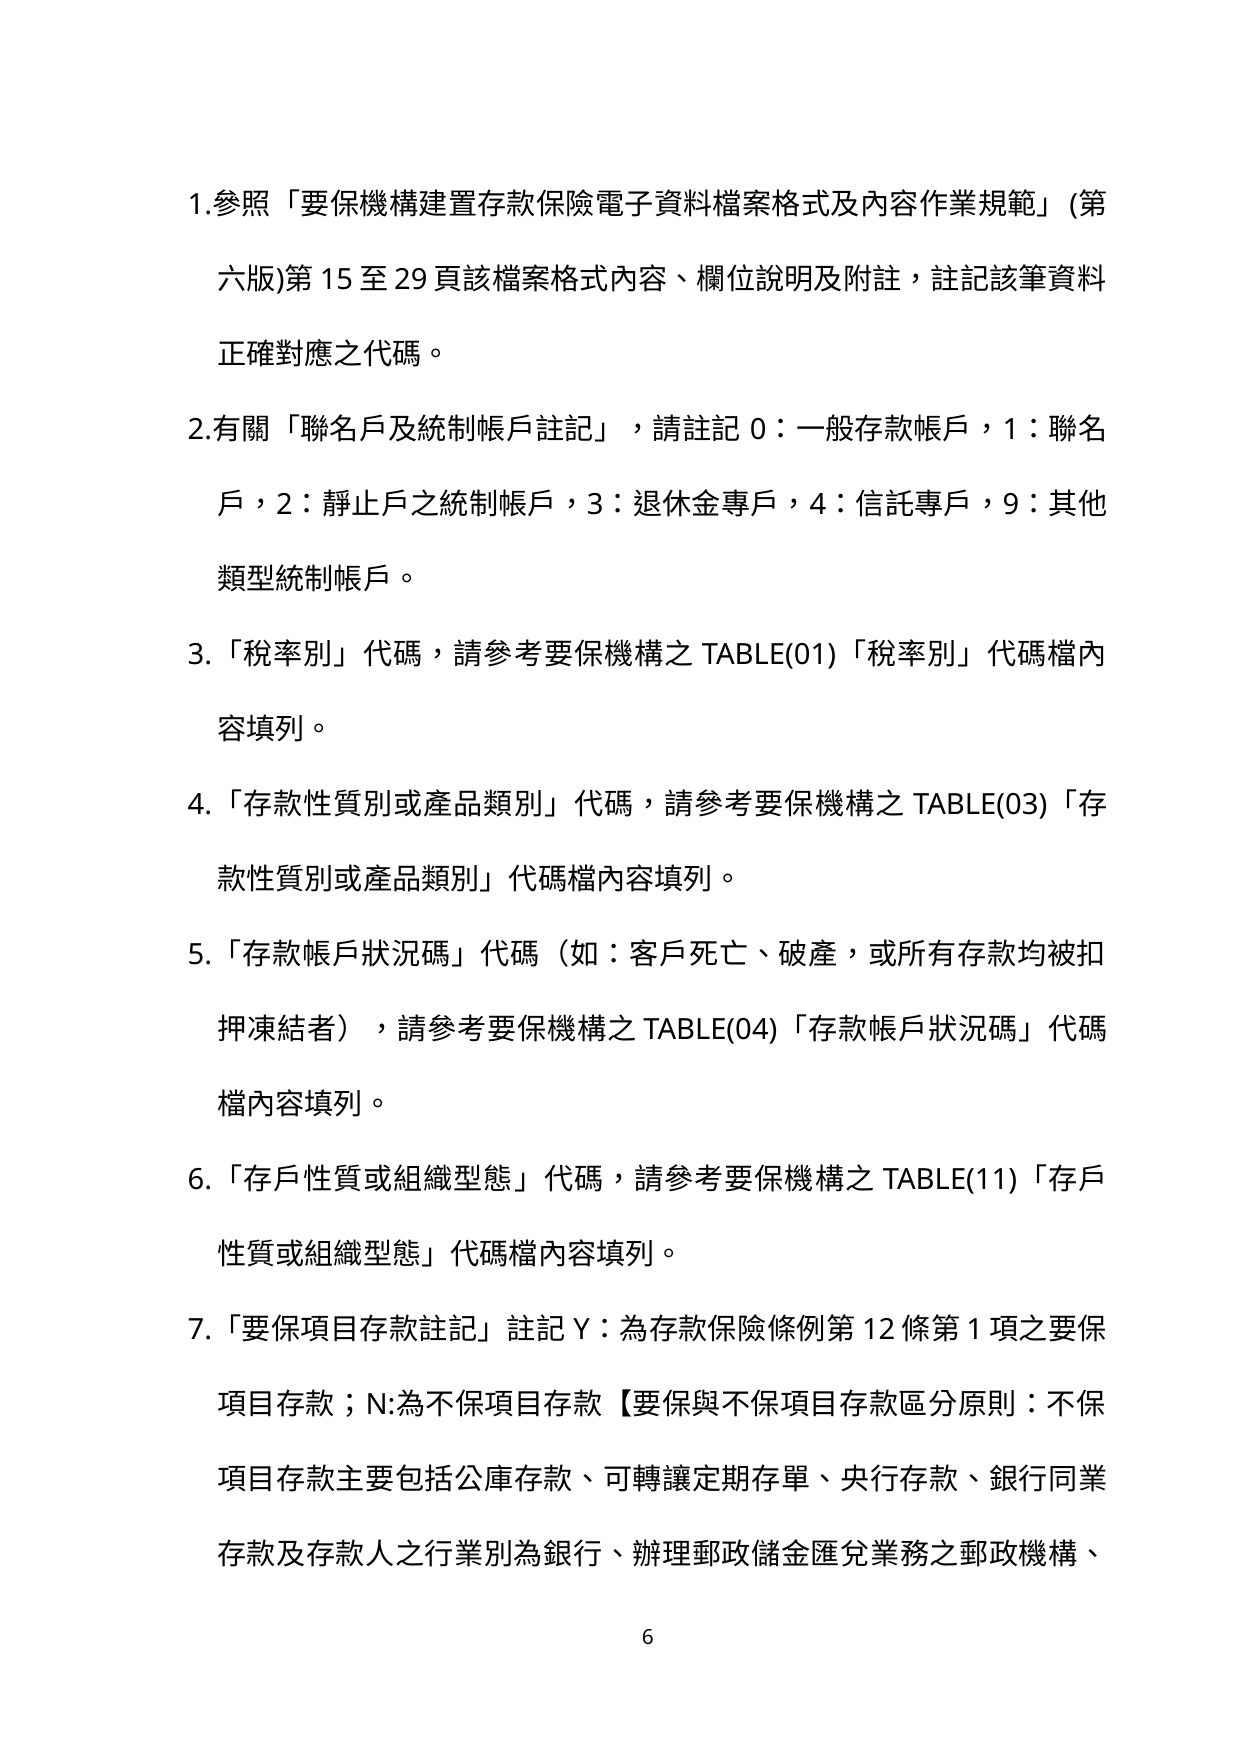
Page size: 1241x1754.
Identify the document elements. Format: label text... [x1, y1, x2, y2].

text 3.「稅率別」代碼，請參考要保機構之TABLE(01)「稅率別」代碼檔內容填列。 [187, 614, 1107, 764]
text 6.「存戶性質或組織型態」代碼，請參考要保機構之TABLE(11)「存戶性質或組織型態」代碼檔內容填列。 [187, 1139, 1107, 1289]
text 2.有關「聯名戶及統制帳戶註記」，請註記 0：一般存款帳戶，1：聯名戶，2：靜止戶之統制帳戶，3：退休金專戶，4：信託專戶，9：其他類型統制帳戶。 [187, 389, 1107, 614]
text 5.「存款帳戶狀況碼」代碼（如：客戶死亡、破產，或所有存款均被扣押凍結者），請參考要保機構之TABLE(04)「存款帳戶狀況碼」代碼檔內容填列。 [187, 914, 1107, 1139]
text 4.「存款性質別或產品類別」代碼，請參考要保機構之TABLE(03)「存款性質別或產品類別」代碼檔內容填列。 [187, 764, 1107, 914]
text 1.參照「要保機構建置存款保險電子資料檔案格式及內容作業規範」(第六版)第15至29頁該檔案格式內容、欄位說明及附註，註記該筆資料正確對應之代碼。 [187, 164, 1107, 389]
text 7.「要保項目存款註記」註記Y：為存款保險條例第12條第1項之要保項目存款；N:為不保項目存款【要保與不保項目存款區分原則：不保項目存款主要包括公庫存款、可轉讓定期存單、央行存款、銀行同業存款及存款人之行業別為銀行、辦理郵政儲金匯兌業務之郵政機構、 [187, 1289, 1107, 1589]
